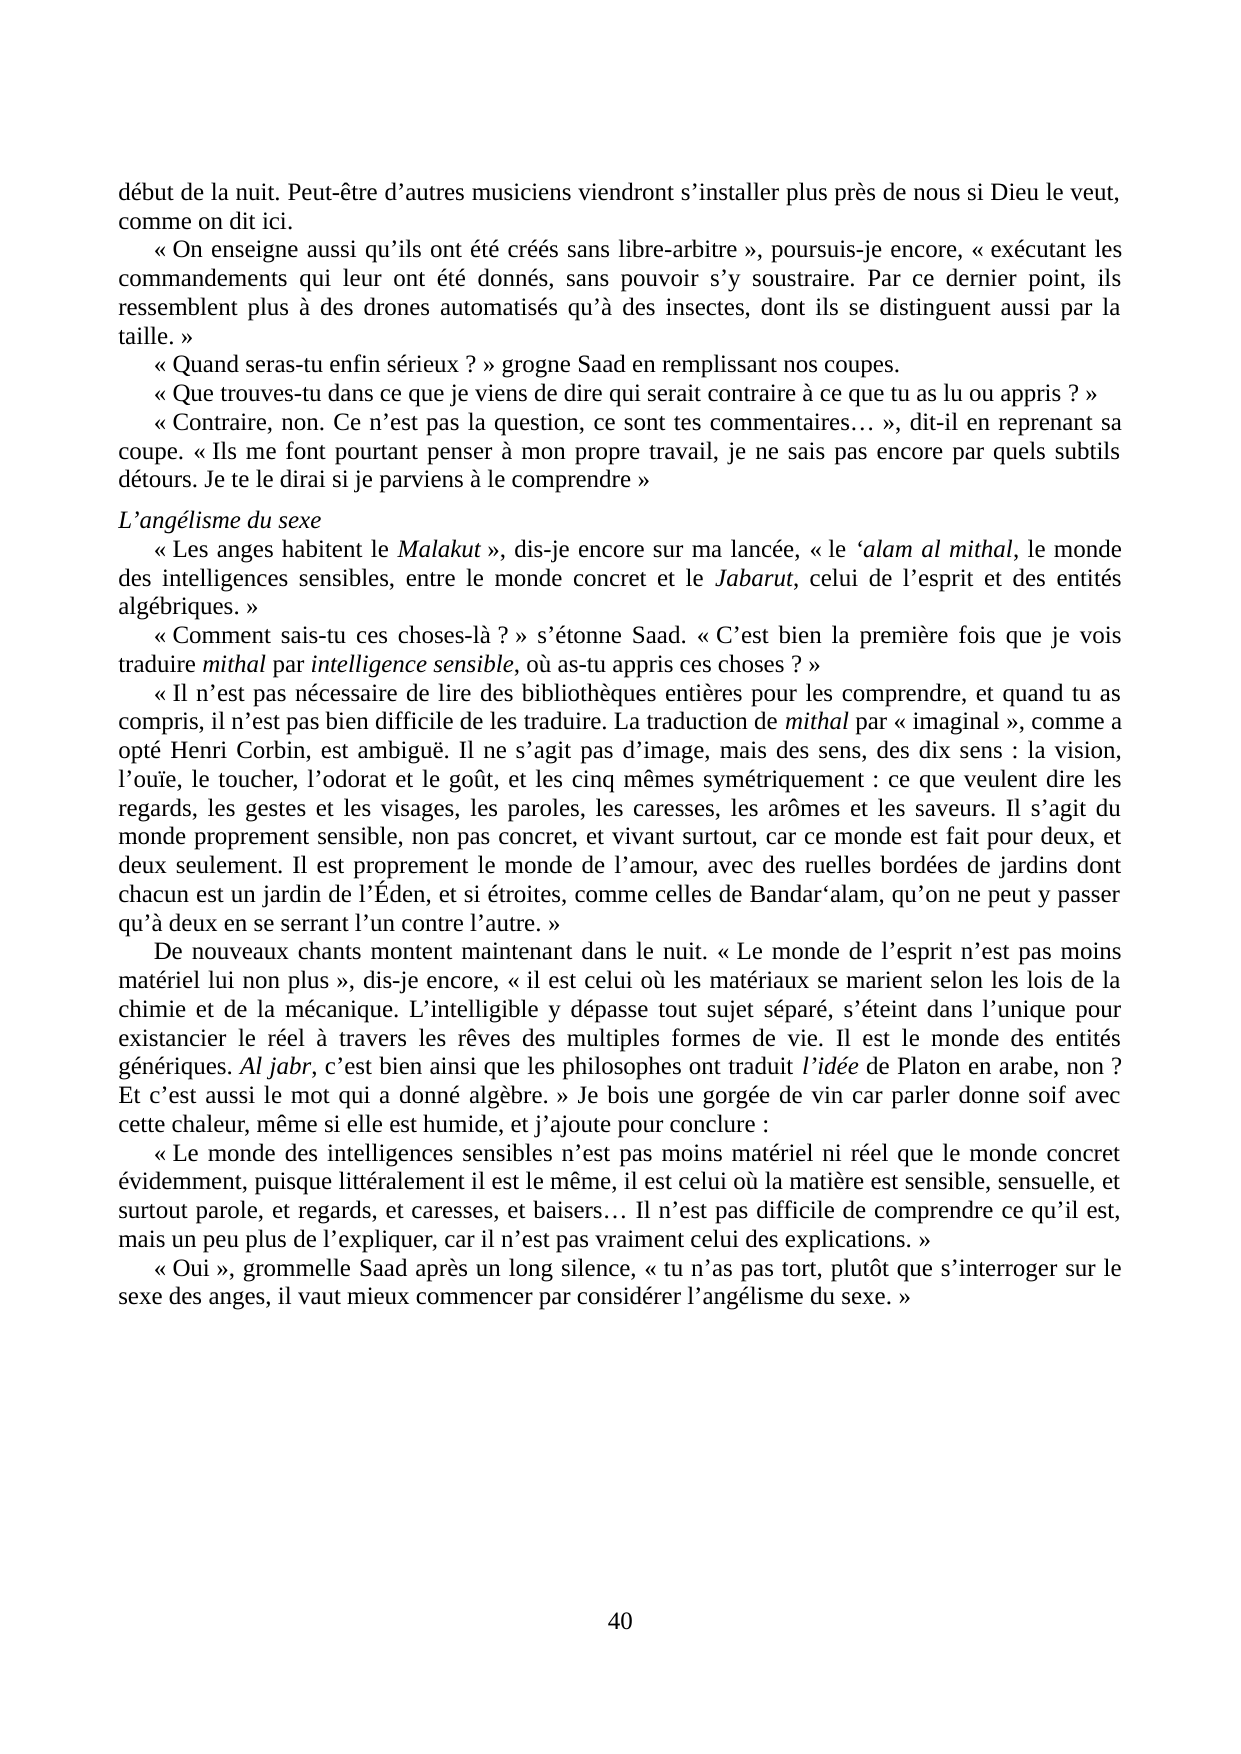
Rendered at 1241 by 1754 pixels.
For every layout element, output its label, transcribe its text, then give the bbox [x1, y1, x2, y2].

text « Contraire, non. Ce n’est pas la question, ce sont tes commentaires… », dit-il en reprenant sa coupe. « Ils me font pourtant penser à mon propre travail, je ne sais pas encore par quels subtils détours. Je te le dirai si je parviens à le comprendre » [118, 407, 1122, 493]
text « Comment sais-tu ces choses-là ? » s’étonne Saad. « C’est bien la première fois que je vois traduire mithal par intelligence sensible, où as-tu appris ces choses ? » [118, 620, 1122, 678]
text « Quand seras-tu enfin sérieux ? » grogne Saad en remplissant nos coupes. [118, 349, 1122, 378]
text « On enseigne aussi qu’ils ont été créés sans libre-arbitre », poursuis-je encore, « exécutant les commandements qui leur ont été donnés, sans pouvoir s’y soustraire. Par ce dernier point, ils ressemblent plus à des drones automatisés qu’à des insectes, dont ils se distinguent aussi par la taille. » [118, 234, 1122, 349]
text De nouveaux chants montent maintenant dans le nuit. « Le monde de l’esprit n’est pas moins matériel lui non plus », dis-je encore, « il est celui où les matériaux se marient selon les lois de la chimie et de la mécanique. L’intelligible y dépasse tout sujet séparé, s’éteint dans l’unique pour existancier le réel à travers les rêves des multiples formes de vie. Il est le monde des entités génériques. Al jabr, c’est bien ainsi que les philosophes ont traduit l’idée de Platon en arabe, non ? Et c’est aussi le mot qui a donné algèbre. » Je bois une gorgée de vin car parler donne soif avec cette chaleur, même si elle est humide, et j’ajoute pour conclure : [118, 936, 1122, 1138]
text « Les anges habitent le Malakut », dis-je encore sur ma lancée, « le ‘alam al mithal, le monde des intelligences sensibles, entre le monde concret et le Jabarut, celui de l’esprit et des entités algébriques. » [118, 534, 1122, 620]
text « Il n’est pas nécessaire de lire des bibliothèques entières pour les comprendre, et quand tu as compris, il n’est pas bien difficile de les traduire. La traduction de mithal par « imaginal », comme a opté Henri Corbin, est ambiguë. Il ne s’agit pas d’image, mais des sens, des dix sens : la vision, l’ouïe, le toucher, l’odorat et le goût, et les cinq mêmes symétriquement : ce que veulent dire les regards, les gestes et les visages, les paroles, les caresses, les arômes et les saveurs. Il s’agit du monde proprement sensible, non pas concret, et vivant surtout, car ce monde est fait pour deux, et deux seulement. Il est proprement le monde de l’amour, avec des ruelles bordées de jardins dont chacun est un jardin de l’Éden, et si étroites, comme celles de Bandar‘alam, qu’on ne peut y passer qu’à deux en se serrant l’un contre l’autre. » [118, 678, 1122, 936]
text « Le monde des intelligences sensibles n’est pas moins matériel ni réel que le monde concret évidemment, puisque littéralement il est le même, il est celui où la matière est sensible, sensuelle, et surtout parole, et regards, et caresses, et baisers… Il n’est pas difficile de comprendre ce qu’il est, mais un peu plus de l’expliquer, car il n’est pas vraiment celui des explications. » [118, 1138, 1122, 1253]
text « Oui », grommelle Saad après un long silence, « tu n’as pas tort, plutôt que s’interroger sur le sexe des anges, il vaut mieux commencer par considérer l’angélisme du sexe. » [118, 1253, 1122, 1310]
text début de la nuit. Peut-être d’autres musiciens viendront s’installer plus près de nous si Dieu le veut, comme on dit ici. [118, 177, 1122, 234]
text « Que trouves-tu dans ce que je viens de dire qui serait contraire à ce que tu as lu ou appris ? » [118, 378, 1122, 407]
subtitle L’angélisme du sexe [118, 505, 1122, 534]
